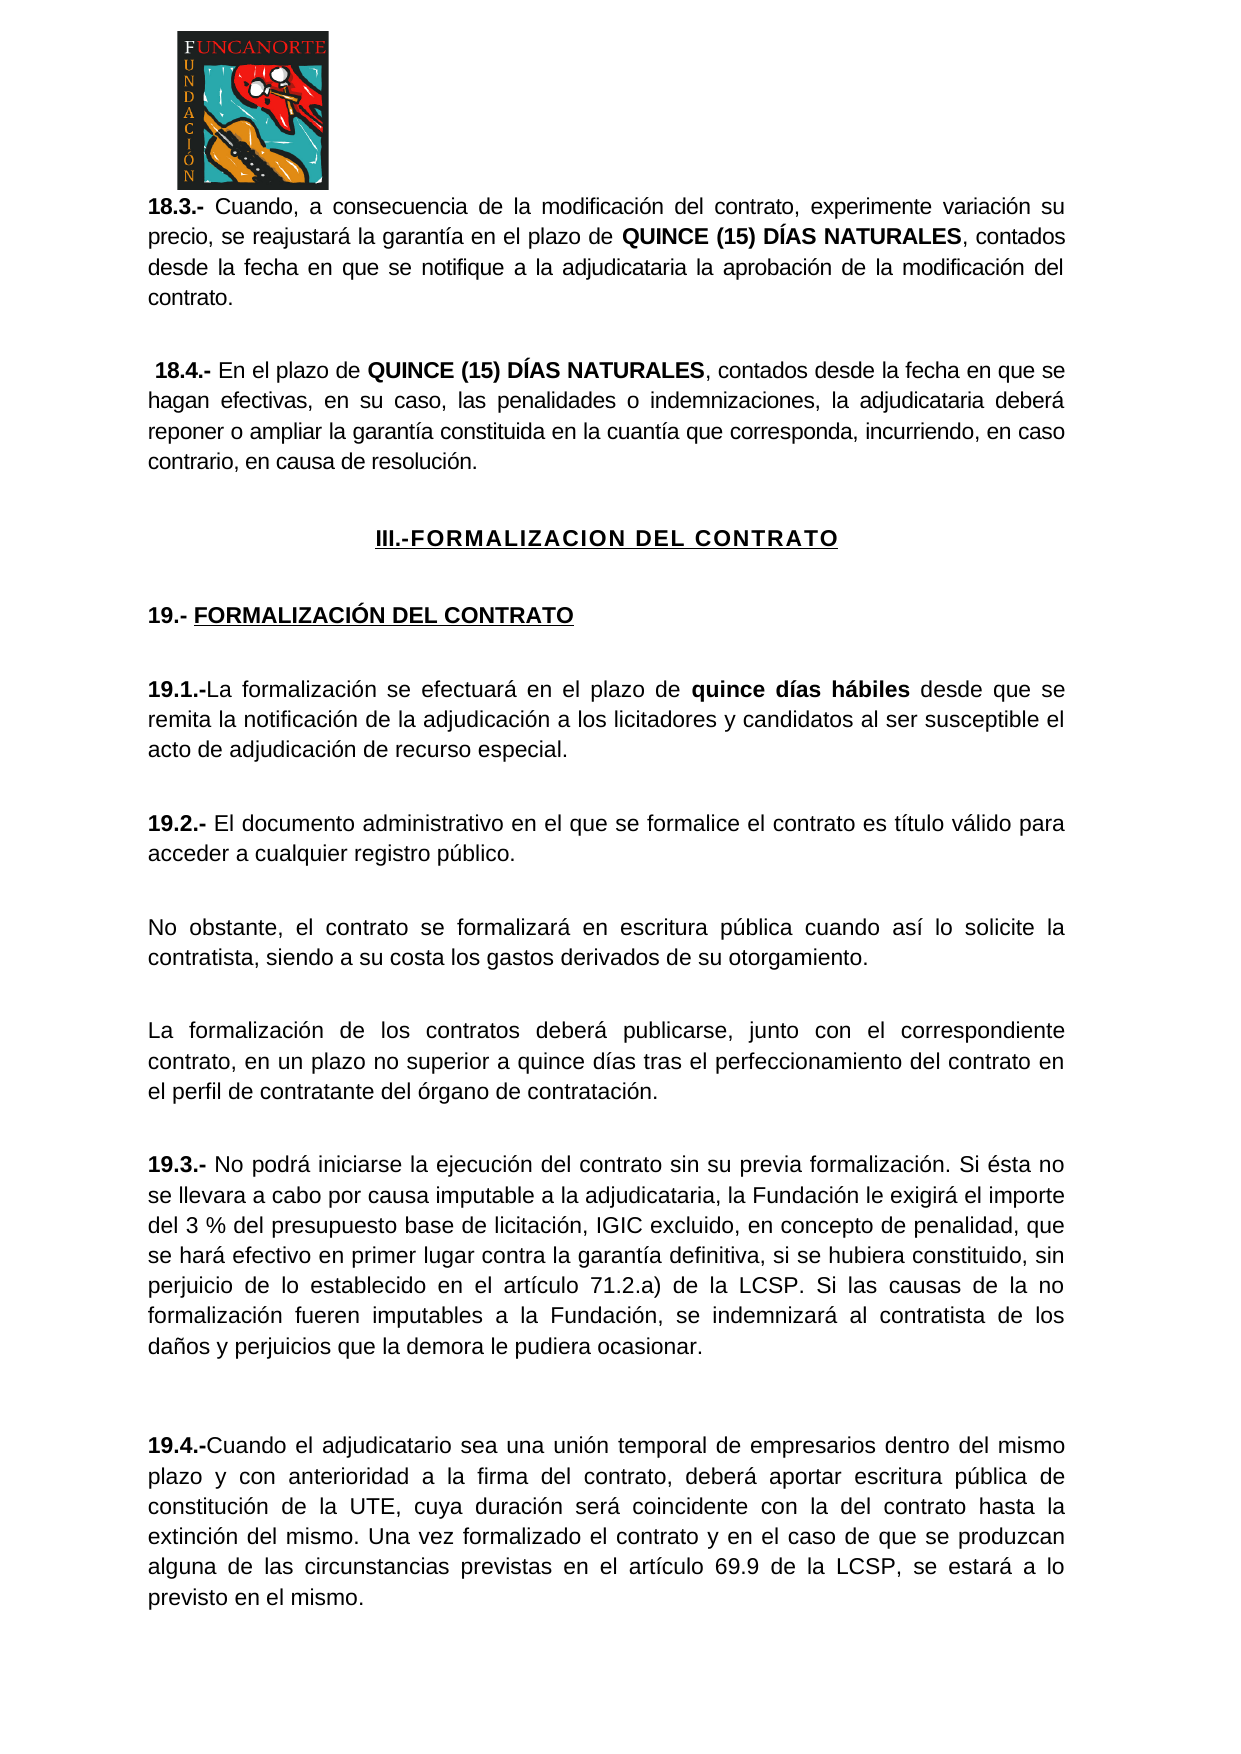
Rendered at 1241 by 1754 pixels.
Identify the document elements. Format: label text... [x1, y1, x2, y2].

text 19.2.- El documento administrativo en el que se formalice el contrato es título válido para acceder a cualquier registro público. [148, 810, 1066, 867]
text 18.4.- En el plazo de QUINCE (15) DÍAS NATURALES, contados desde la fecha en que se hagan efectivas, en su caso, las penalidades o indemnizaciones, la adjudicataria deberá reponer o ampliar la garantía constituida en la cuantía que corresponda, incurriendo, en caso contrario, en causa de resolución. [148, 357, 1066, 474]
text 18.3.- Cuando, a consecuencia de la modificación del contrato, experimente variación su precio, se reajustará la garantía en el plazo de QUINCE (15) DÍAS NATURALES, contados desde la fecha en que se notifique a la adjudicataria la aprobación de la modificación del contrato. [148, 148, 1066, 310]
text No obstante, el contrato se formalizará en escritura pública cuando así lo solicite la contratista, siendo a su costa los gastos derivados de su otorgamiento. [148, 914, 1066, 970]
text III.-FORMALIZACION DEL CONTRATO [148, 525, 1066, 552]
text 19.4.-Cuando el adjudicatario sea una unión temporal de empresarios dentro del mismo plazo y con anterioridad a la firma del contrato, deberá aportar escritura pública de constitución de la UTE, cuya duración será coincidente con la del contrato hasta la extinción del mismo. Una vez formalizado el contrato y en el caso de que se produzcan alguna de las circunstancias previstas en el artículo 69.9 de la LCSP, se estará a lo previsto en el mismo. [148, 1432, 1066, 1610]
text La formalización de los contratos deberá publicarse, junto con el correspondiente contrato, en un plazo no superior a quince días tras el perfeccionamiento del contrato en el perfil de contratante del órgano de contratación. [148, 1017, 1066, 1104]
text 19.3.- No podrá iniciarse la ejecución del contrato sin su previa formalización. Si ésta no se llevara a cabo por causa imputable a la adjudicataria, la Fundación le exigirá el importe del 3 % del presupuesto base de licitación, IGIC excluido, en concepto de penalidad, que se hará efectivo en primer lugar contra la garantía definitiva, si se hubiera constituido, sin perjuicio de lo establecido en el artículo 71.2.a) de la LCSP. Si las causas de la no formalización fueren imputables a la Fundación, se indemnizará al contratista de los daños y perjuicios que la demora le pudiera ocasionar. [148, 1151, 1066, 1359]
text 19.1.-La formalización se efectuará en el plazo de quince días hábiles desde que se remita la notificación de la adjudicación a los licitadores y candidatos al ser susceptible el acto de adjudicación de recurso especial. [148, 676, 1066, 763]
text 19.- FORMALIZACIÓN DEL CONTRATO [148, 602, 1066, 629]
